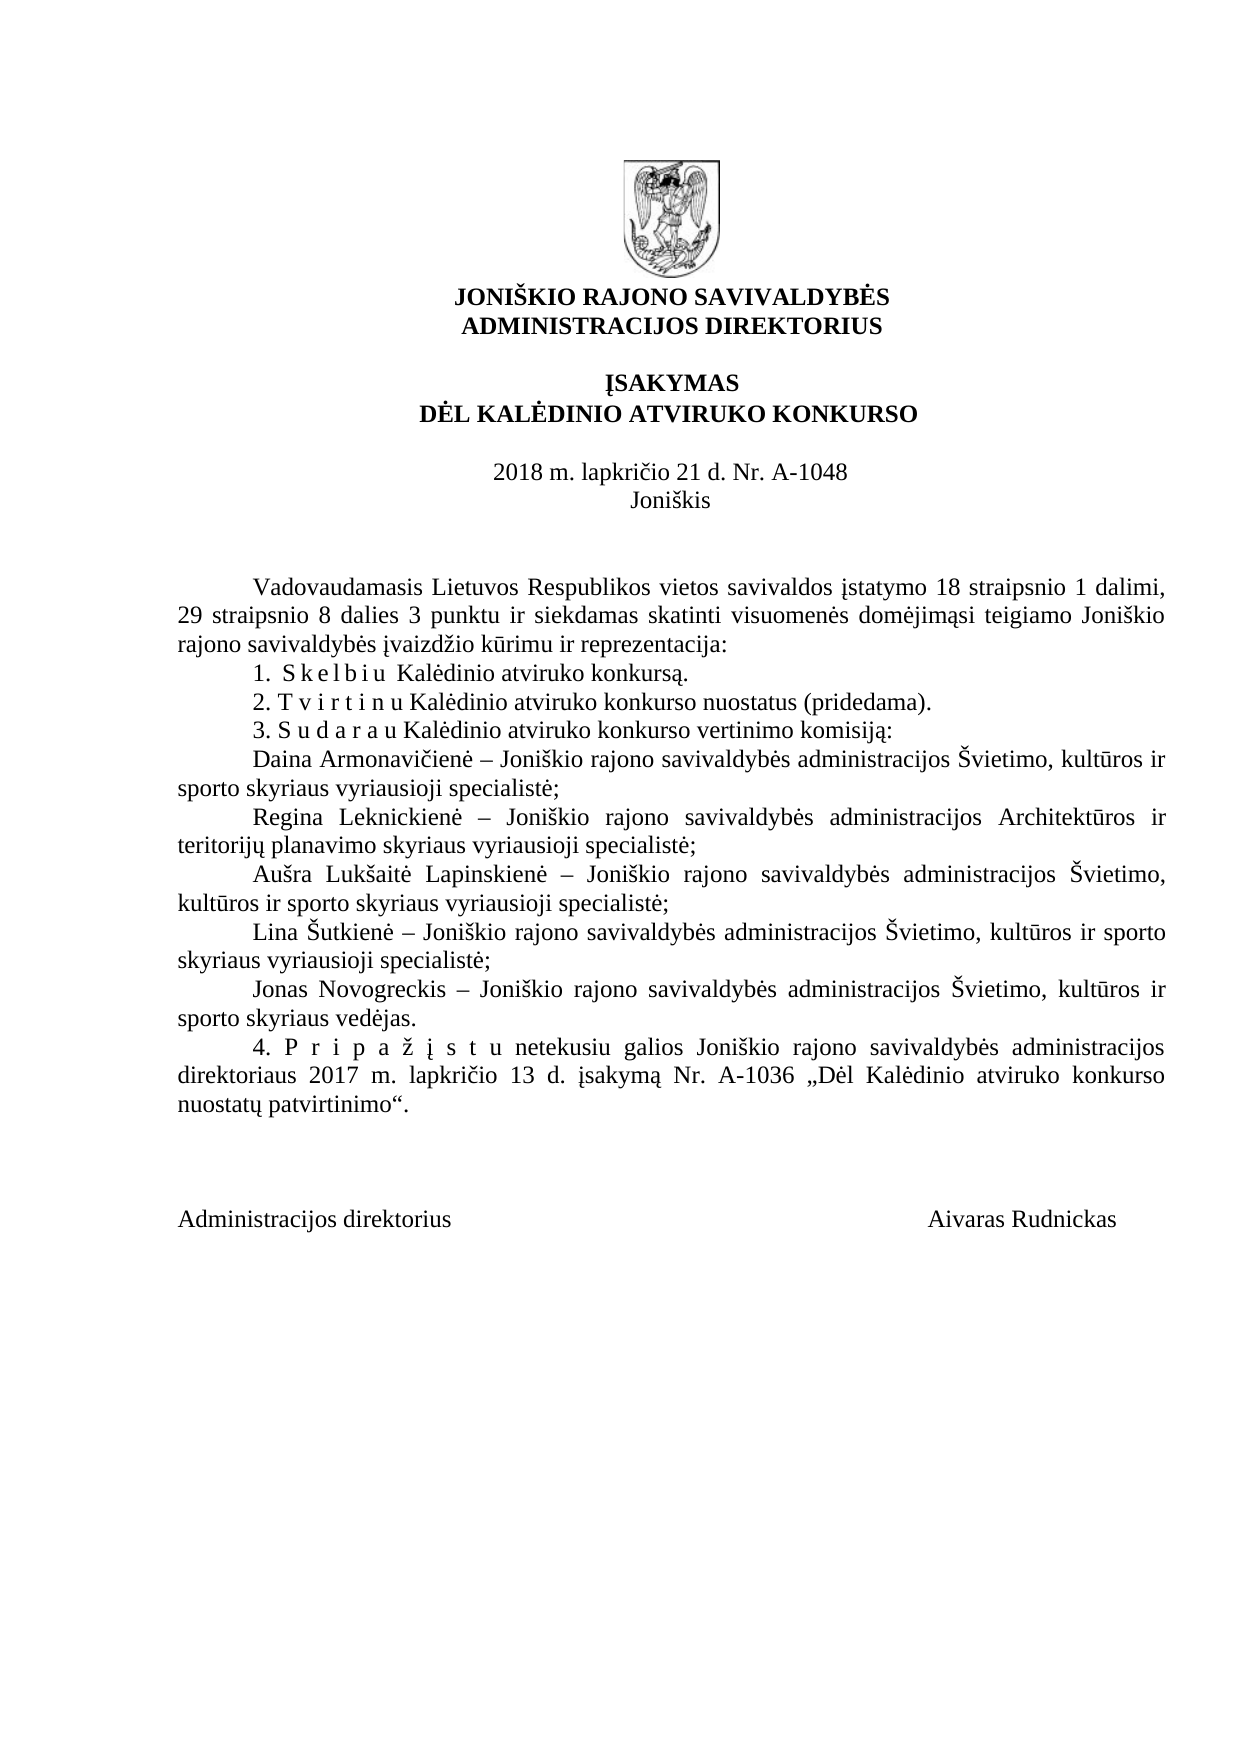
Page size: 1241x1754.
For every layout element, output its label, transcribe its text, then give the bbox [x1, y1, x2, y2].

text 2. T v i r t i n u Kalėdinio atviruko konkurso nuostatus (pridedama). [177, 687, 1167, 716]
text Lina Šutkienė – Joniškio rajono savivaldybės administracijos Švietimo, kultūros ir sporto skyriaus vyriausioji specialistė; [177, 917, 1167, 974]
text DĖL Kalėdinio atviruko konkurso [177, 399, 1167, 428]
text Aušra Lukšaitė Lapinskienė – Joniškio rajono savivaldybės administracijos Švietimo, kultūros ir sporto skyriaus vyriausioji specialistė; [177, 859, 1167, 917]
text Regina Leknickienė – Joniškio rajono savivaldybės administracijos Architektūros ir teritorijų planavimo skyriaus vyriausioji specialistė; [177, 802, 1167, 859]
text Įsakymas [177, 368, 1167, 397]
text 2018 m. lapkričio 21 d. Nr. A-1048 [174, 457, 1167, 486]
text Vadovaudamasis Lietuvos Respublikos vietos savivaldos įstatymo 18 straipsnio 1 dalimi, 29 straipsnio 8 dalies 3 punktu ir siekdamas skatinti visuomenės domėjimąsi teigiamo Joniškio rajono savivaldybės įvaizdžio kūrimu ir reprezentacija: [177, 572, 1167, 658]
text Administracijos direktorius Aivaras Rudnickas [177, 1204, 1167, 1233]
text Joniškis [174, 486, 1167, 514]
text 4. P r i p a ž į s t u netekusiu galios Joniškio rajono savivaldybės administracijos direktoriaus 2017 m. lapkričio 13 d. įsakymą Nr. A-1036 „Dėl Kalėdinio atviruko konkurso nuostatų patvirtinimo“. [177, 1032, 1167, 1118]
text 1. Skelbiu Kalėdinio atviruko konkursą. [177, 658, 1167, 687]
text Jonas Novogreckis – Joniškio rajono savivaldybės administracijos Švietimo, kultūros ir sporto skyriaus vedėjas. [177, 974, 1167, 1032]
text Joniškio rajono savivaldybės Administracijos direktorius [177, 282, 1167, 339]
text 3. S u d a r a u Kalėdinio atviruko konkurso vertinimo komisiją: [177, 716, 1167, 744]
text Daina Armonavičienė – Joniškio rajono savivaldybės administracijos Švietimo, kultūros ir sporto skyriaus vyriausioji specialistė; [177, 744, 1167, 802]
